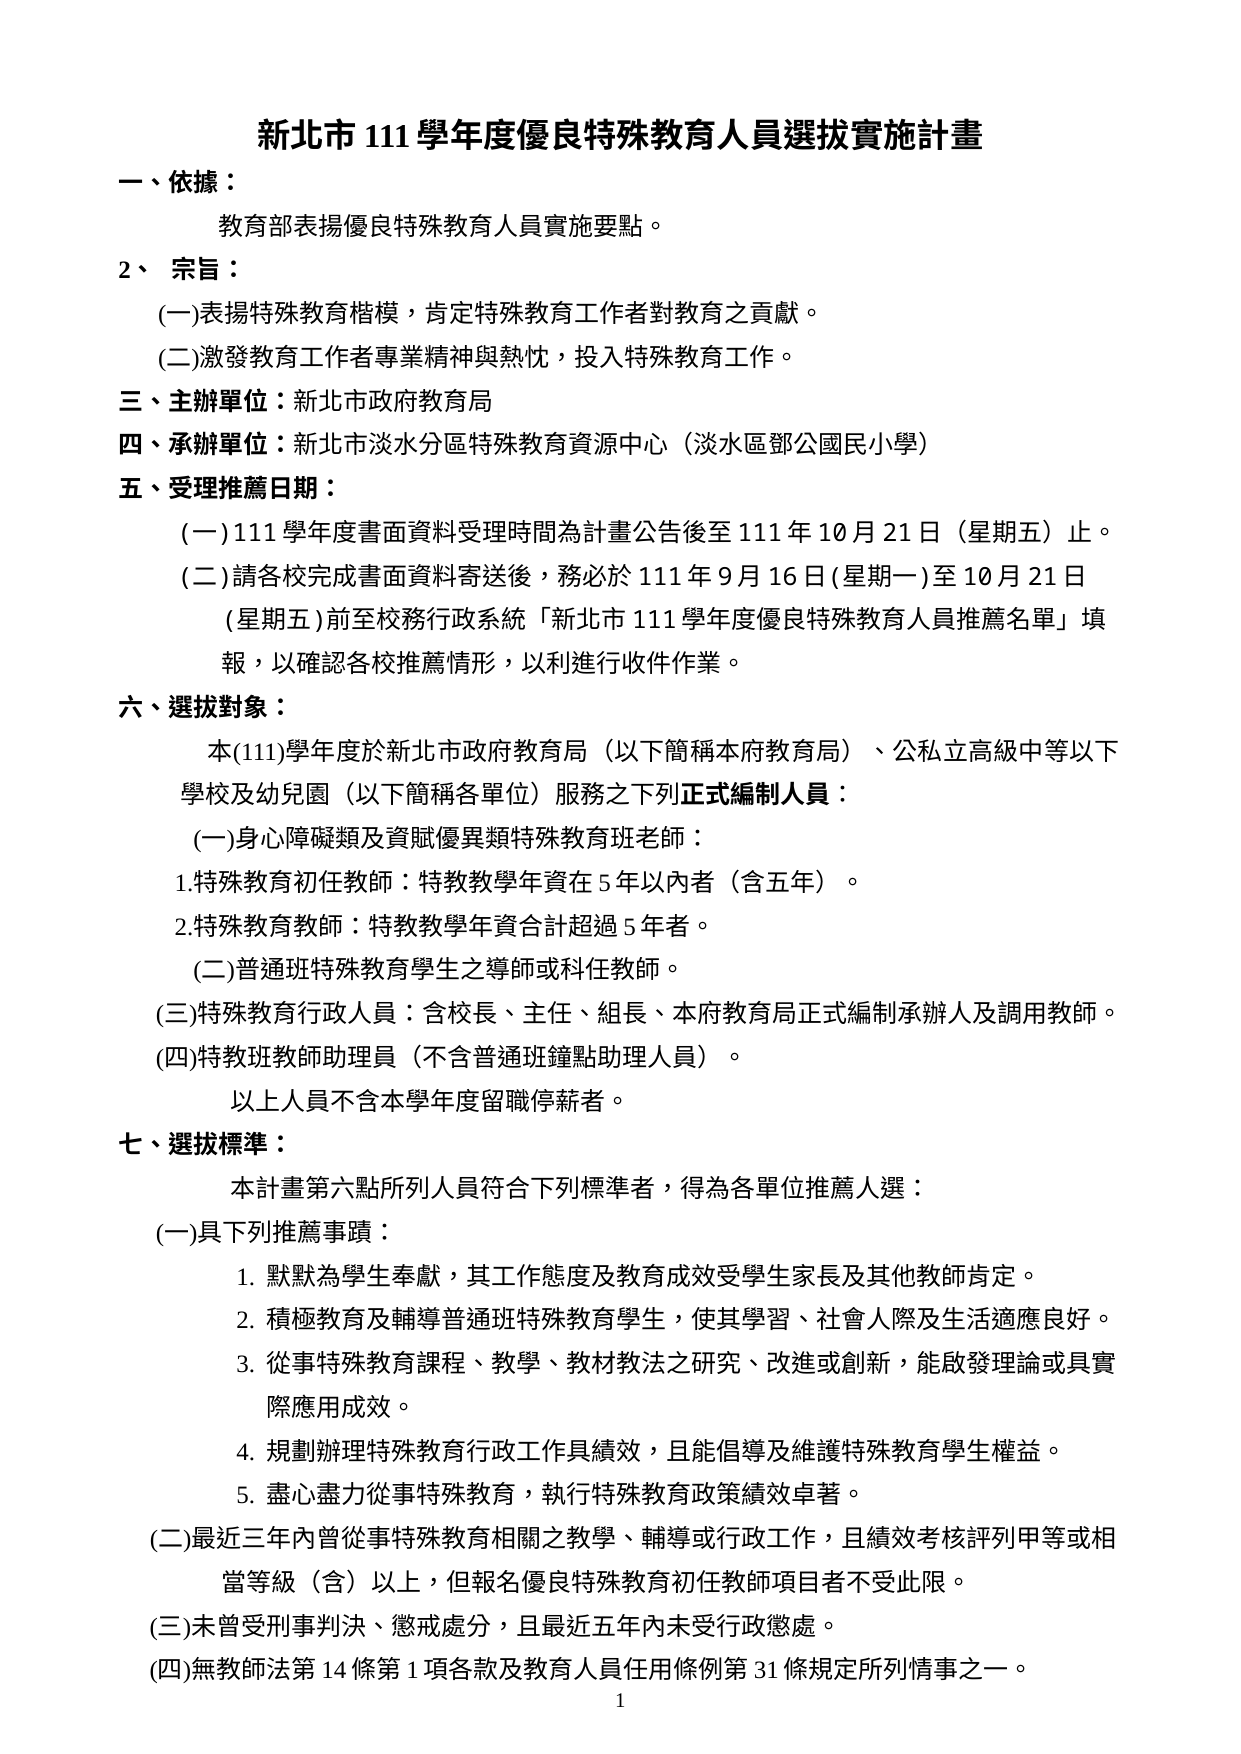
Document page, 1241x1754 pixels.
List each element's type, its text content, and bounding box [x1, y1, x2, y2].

text (一)身心障礙類及資賦優異類特殊教育班老師： [193, 813, 1122, 856]
text 一、依據： [118, 156, 1122, 200]
text 教育部表揚優良特殊教育人員實施要點。 [218, 200, 1122, 244]
text (一)具下列推薦事蹟： [118, 1206, 1122, 1250]
text (三)未曾受刑事判決、懲戒處分，且最近五年內未受行政懲處。 [118, 1600, 1122, 1644]
text 新北市111學年度優良特殊教育人員選拔實施計畫 [118, 113, 1122, 156]
text (二)激發教育工作者專業精神與熱忱，投入特殊教育工作。 [133, 331, 1122, 375]
list 盡心盡力從事特殊教育，執行特殊教育政策績效卓著。 [236, 1469, 1122, 1513]
text 2.特殊教育教師：特教教學年資合計超過5年者。 [118, 900, 1122, 944]
text (四)特教班教師助理員（不含普通班鐘點助理人員）。 [118, 1031, 1122, 1075]
text 本計畫第六點所列人員符合下列標準者，得為各單位推薦人選： [181, 1163, 1122, 1206]
text (一)表揚特殊教育楷模，肯定特殊教育工作者對教育之貢獻。 [133, 288, 1122, 331]
text 1.特殊教育初任教師：特教教學年資在5年以內者（含五年）。 [118, 856, 1122, 900]
text (二)請各校完成書面資料寄送後，務必於111年9月16日(星期一)至10月21日(星期五)前至校務行政系統「新北市111學年度優良特殊教育人員推薦名單」填報，以確認各校推薦情形，以利進行收件作業。 [177, 550, 1122, 681]
text 三、主辦單位：新北市政府教育局 [118, 375, 1122, 419]
text 七、選拔標準： [118, 1119, 1122, 1163]
text 六、選拔對象： [118, 681, 1122, 725]
list 規劃辦理特殊教育行政工作具績效，且能倡導及維護特殊教育學生權益。 [236, 1425, 1122, 1469]
list 宗旨： [118, 244, 1122, 288]
text 四、承辦單位：新北市淡水分區特殊教育資源中心（淡水區鄧公國民小學） [118, 419, 1122, 463]
text (四)無教師法第14條第1項各款及教育人員任用條例第31條規定所列情事之一。 [118, 1644, 1122, 1688]
text (一)111學年度書面資料受理時間為計畫公告後至111年10月21日（星期五）止。 [177, 506, 1122, 550]
text 五、受理推薦日期： [118, 463, 1122, 506]
text 本(111)學年度於新北市政府教育局（以下簡稱本府教育局）、公私立高級中等以下學校及幼兒園（以下簡稱各單位）服務之下列正式編制人員： [181, 725, 1122, 813]
list 積極教育及輔導普通班特殊教育學生，使其學習、社會人際及生活適應良好。 [236, 1294, 1122, 1338]
list 默默為學生奉獻，其工作態度及教育成效受學生家長及其他教師肯定。 [236, 1250, 1122, 1294]
text (二)最近三年內曾從事特殊教育相關之教學、輔導或行政工作，且績效考核評列甲等或相當等級（含）以上，但報名優良特殊教育初任教師項目者不受此限。 [118, 1513, 1122, 1600]
text (二)普通班特殊教育學生之導師或科任教師。 [193, 944, 1122, 988]
list 從事特殊教育課程、教學、教材教法之研究、改進或創新，能啟發理論或具實際應用成效。 [236, 1338, 1122, 1425]
text (三)特殊教育行政人員：含校長、主任、組長、本府教育局正式編制承辦人及調用教師。 [118, 988, 1122, 1031]
text 以上人員不含本學年度留職停薪者。 [181, 1075, 1122, 1119]
